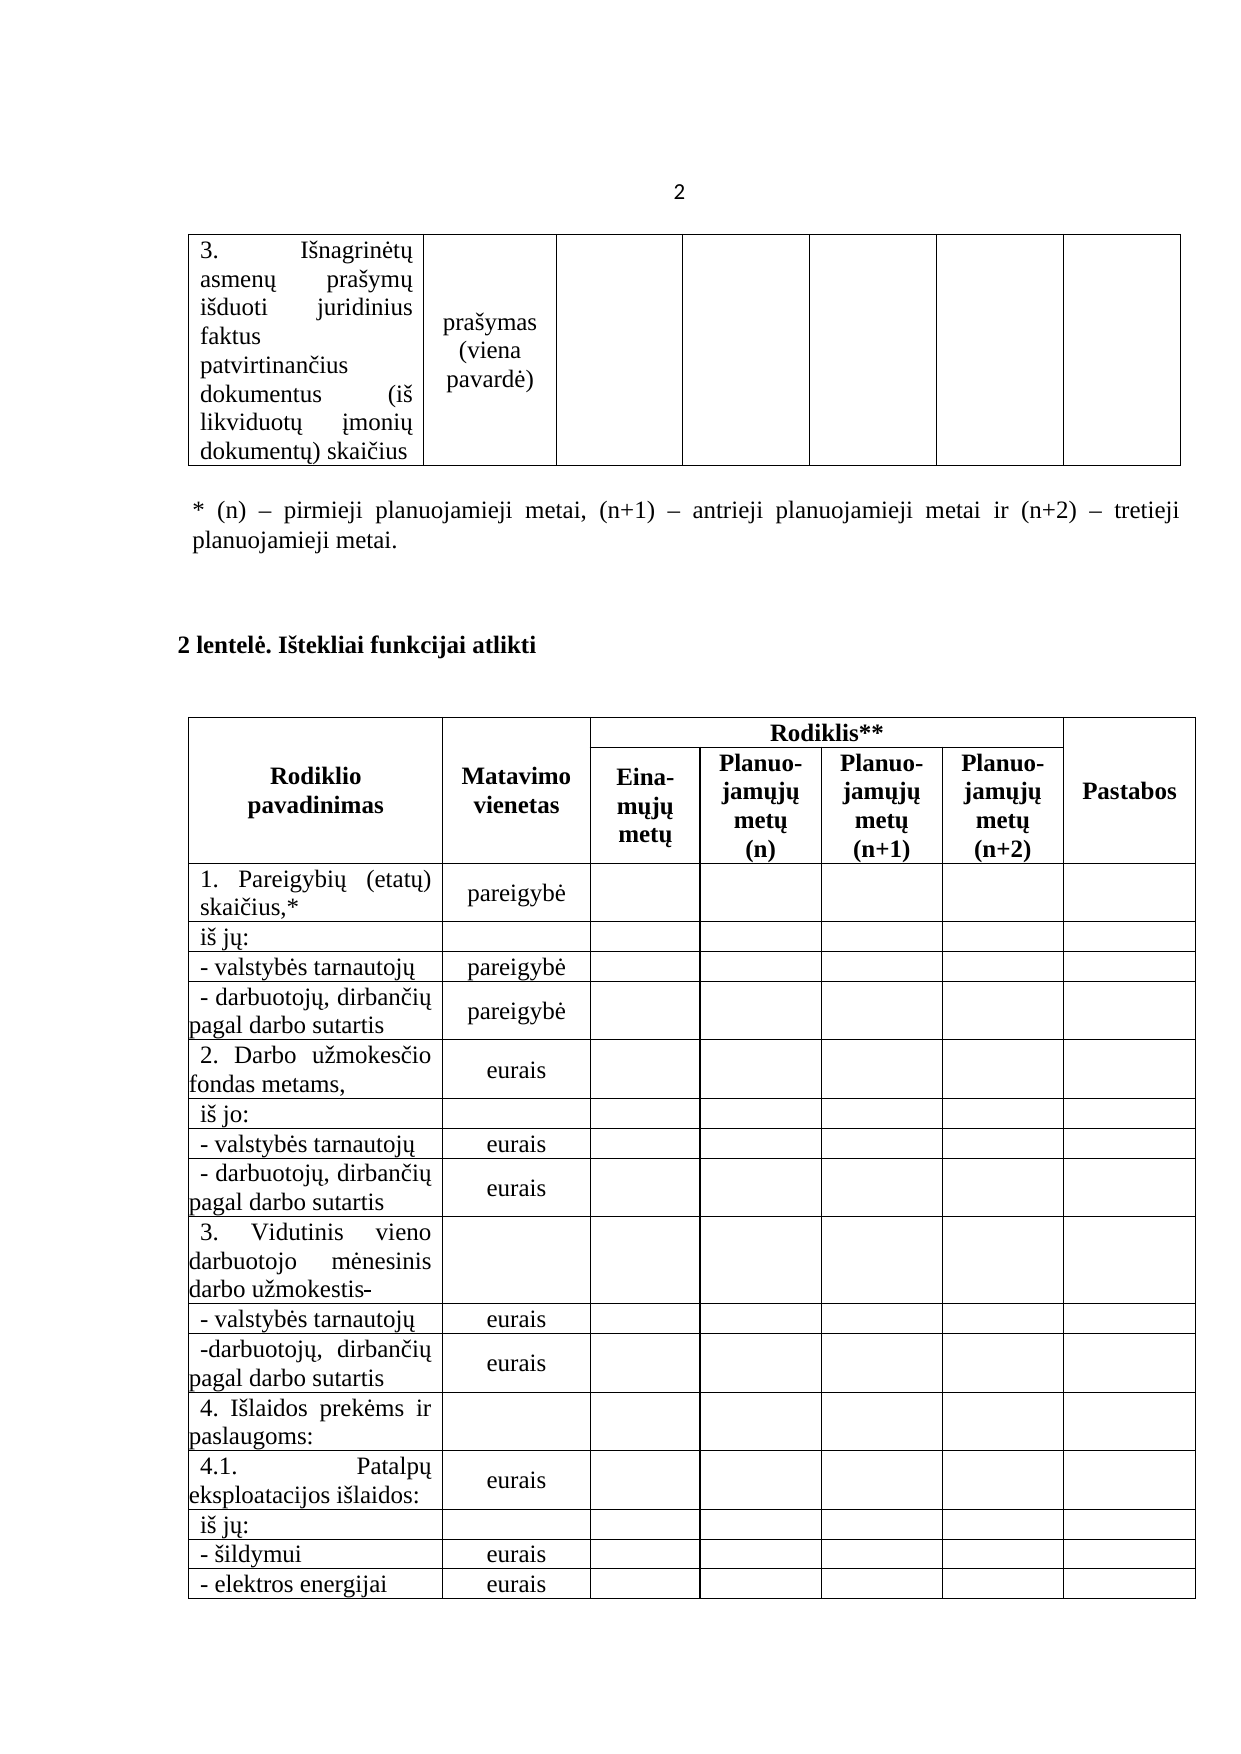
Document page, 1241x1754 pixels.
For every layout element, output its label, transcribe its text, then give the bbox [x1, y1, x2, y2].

table_cell [701, 1159, 821, 1216]
table_header Pastabos [1064, 718, 1195, 863]
table_cell [591, 864, 699, 921]
table_cell - valstybės tarnautojų [189, 952, 442, 981]
table_cell pareigybė [443, 864, 590, 921]
table_cell [822, 1159, 942, 1216]
table_cell [822, 1129, 942, 1157]
table_cell [701, 864, 821, 921]
table_cell [810, 235, 936, 465]
table_cell [591, 1393, 699, 1450]
table_cell - šildymui [189, 1540, 442, 1568]
table_cell [943, 1334, 1063, 1392]
table_cell [943, 952, 1063, 981]
table_cell 3. Vidutinis vieno darbuotojo mėnesinis darbo užmokestis [189, 1217, 442, 1303]
table_cell [822, 982, 942, 1039]
table_cell [591, 922, 699, 951]
table_cell [701, 1540, 821, 1568]
table_cell [822, 1540, 942, 1568]
table_cell [443, 1099, 590, 1128]
table_cell Planuo-jamųjų metų (n) [701, 748, 821, 863]
table_cell -darbuotojų, dirbančių pagal darbo sutartis [189, 1334, 442, 1392]
table_cell [822, 864, 942, 921]
table_cell [943, 1393, 1063, 1450]
table_cell - darbuotojų, dirbančių pagal darbo sutartis [189, 982, 442, 1039]
table_cell [701, 922, 821, 951]
table_cell [822, 1040, 942, 1098]
table_cell eurais [443, 1129, 590, 1157]
table_cell [591, 1540, 699, 1568]
table_cell [943, 864, 1063, 921]
table_cell [557, 235, 682, 465]
table_cell [701, 952, 821, 981]
table_cell 1. Pareigybių (etatų) skaičius,* [189, 864, 442, 921]
table_cell [822, 952, 942, 981]
table_cell [591, 1510, 699, 1538]
table_cell [1064, 864, 1195, 921]
table_cell pareigybė [443, 982, 590, 1039]
table_cell [701, 1451, 821, 1509]
table_cell 4.1. Patalpų eksploatacijos išlaidos: [189, 1451, 442, 1509]
table_cell [822, 1304, 942, 1333]
table_cell [822, 1099, 942, 1128]
table_cell [943, 1040, 1063, 1098]
table_cell [591, 1099, 699, 1128]
table_cell [443, 922, 590, 951]
table_cell [1064, 1334, 1195, 1392]
table_cell - darbuotojų, dirbančių pagal darbo sutartis [189, 1159, 442, 1216]
table_cell [943, 1510, 1063, 1538]
table_cell [943, 982, 1063, 1039]
text 2 lentelė. Ištekliai funkcijai atlikti [177, 631, 1181, 659]
table_cell [1064, 1040, 1195, 1098]
table_header Matavimo vienetas [443, 718, 590, 863]
table_cell [701, 1569, 821, 1598]
table_cell [701, 1393, 821, 1450]
table_cell [943, 1159, 1063, 1216]
table_cell [1064, 1099, 1195, 1128]
table_cell [822, 1510, 942, 1538]
table_cell [591, 1129, 699, 1157]
table_cell [701, 1304, 821, 1333]
table_cell [591, 952, 699, 981]
table_cell [822, 1393, 942, 1450]
table_cell 3. Išnagrinėtų asmenų prašymų išduoti juridinius faktus patvirtinančius dokumentus (iš likviduotų įmonių dokumentų) skaičius [189, 235, 423, 465]
table_cell [591, 982, 699, 1039]
table_cell [701, 1334, 821, 1392]
table_cell prašymas (viena pavardė) [424, 235, 556, 465]
table_cell Planuo-jamųjų metų (n+1) [822, 748, 942, 863]
table_cell [1064, 1451, 1195, 1509]
table_cell - valstybės tarnautojų [189, 1304, 442, 1333]
table_cell [1064, 922, 1195, 951]
table_cell eurais [443, 1451, 590, 1509]
table_cell [1064, 1393, 1195, 1450]
table_cell eurais [443, 1040, 590, 1098]
table_cell - elektros energijai [189, 1569, 442, 1598]
table_cell [822, 1569, 942, 1598]
table_cell [591, 1159, 699, 1216]
table_cell eurais [443, 1569, 590, 1598]
table_cell [443, 1393, 590, 1450]
table_cell [937, 235, 1063, 465]
table_cell eurais [443, 1540, 590, 1568]
table_cell [1064, 1510, 1195, 1538]
table_cell [701, 1099, 821, 1128]
table_cell [822, 1334, 942, 1392]
text * (n) – pirmieji planuojamieji metai, (n+1) – antrieji planuojamieji metai ir (n+2) – tretieji planuojamieji metai. [192, 495, 1181, 554]
table_cell [943, 1304, 1063, 1333]
table_cell [1064, 1217, 1195, 1303]
table_cell 4. Išlaidos prekėms ir paslaugoms: [189, 1393, 442, 1450]
table_cell [591, 1451, 699, 1509]
table_cell [443, 1217, 590, 1303]
table_cell [1064, 1540, 1195, 1568]
table_cell [701, 1129, 821, 1157]
table_cell [591, 1040, 699, 1098]
table_cell eurais [443, 1334, 590, 1392]
table_cell [591, 1217, 699, 1303]
table_cell 2. Darbo užmokesčio fondas metams, [189, 1040, 442, 1098]
table_cell Planuo-jamųjų metų (n+2) [943, 748, 1063, 863]
table_cell [822, 1451, 942, 1509]
table_cell [701, 1040, 821, 1098]
table_cell [943, 1569, 1063, 1598]
table_cell [1064, 1569, 1195, 1598]
table_cell [943, 1099, 1063, 1128]
table_cell [701, 1510, 821, 1538]
table_cell iš jų: [189, 1510, 442, 1538]
table_header Rodiklio pavadinimas [189, 718, 442, 863]
table_cell Eina-mųjų metų [591, 748, 699, 863]
table_cell [683, 235, 809, 465]
table_cell [943, 922, 1063, 951]
table_cell pareigybė [443, 952, 590, 981]
table_header Rodiklis** [591, 718, 1063, 747]
table_cell [943, 1451, 1063, 1509]
table_cell eurais [443, 1304, 590, 1333]
table_cell [943, 1540, 1063, 1568]
table_cell [822, 1217, 942, 1303]
table_cell [1064, 982, 1195, 1039]
table_cell eurais [443, 1159, 590, 1216]
table_cell [591, 1334, 699, 1392]
table_cell [591, 1569, 699, 1598]
table_cell [701, 1217, 821, 1303]
table_cell [1064, 235, 1180, 465]
table_cell [1064, 1129, 1195, 1157]
table_cell [701, 982, 821, 1039]
table_cell iš jų: [189, 922, 442, 951]
table_cell [591, 1304, 699, 1333]
table_cell [822, 922, 942, 951]
table_cell - valstybės tarnautojų [189, 1129, 442, 1157]
table_cell [1064, 1159, 1195, 1216]
table_cell [943, 1129, 1063, 1157]
table_cell iš jo: [189, 1099, 442, 1128]
table_cell [443, 1510, 590, 1538]
table_cell [943, 1217, 1063, 1303]
table_cell [1064, 1304, 1195, 1333]
table_cell [1064, 952, 1195, 981]
